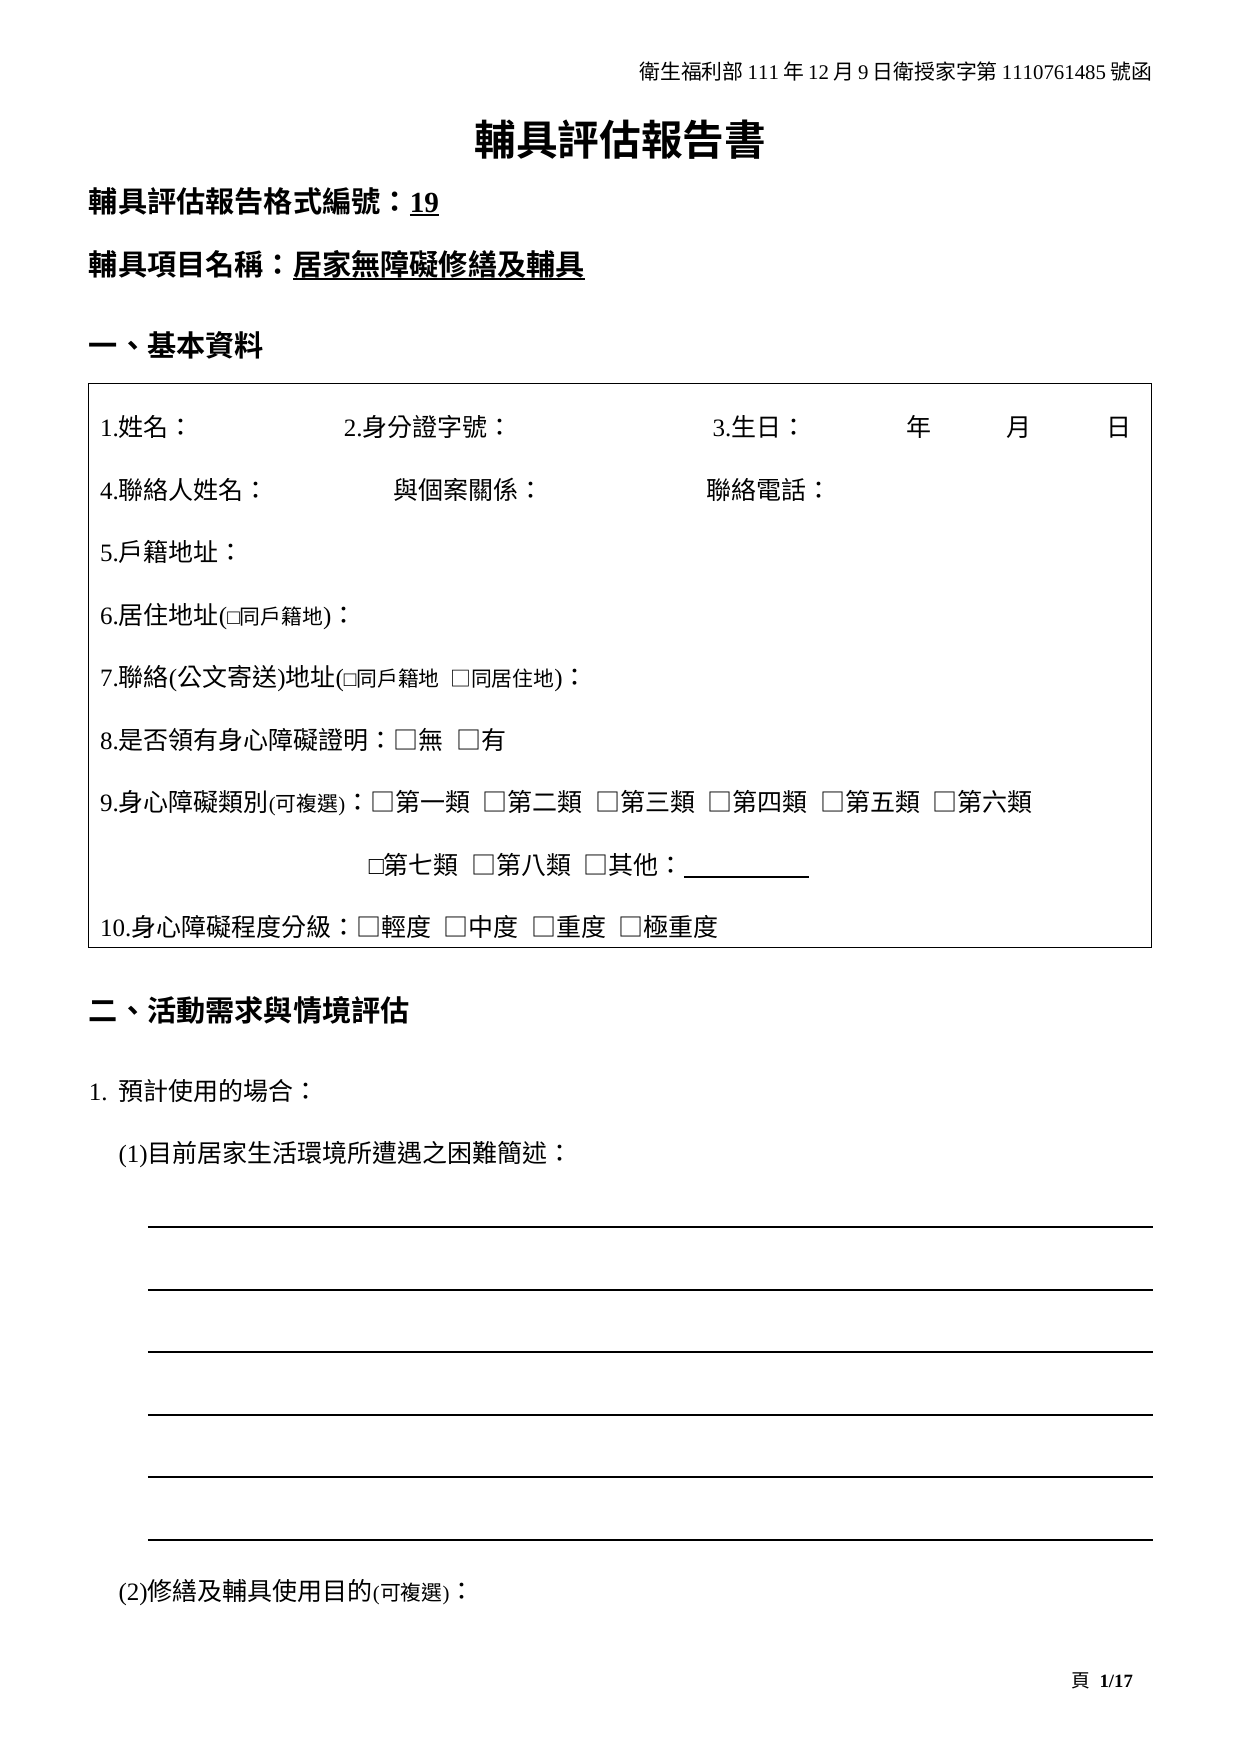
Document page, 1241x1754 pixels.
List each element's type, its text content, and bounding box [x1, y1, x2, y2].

list 預計使用的場合： [89, 1048, 1152, 1110]
text 二、活動需求與情境評估 [89, 967, 1152, 1029]
list 修繕及輔具使用目的(可複選)： [118, 1548, 1164, 1610]
text 一、基本資料 [89, 302, 1152, 364]
list 目前居家生活環境所遭遇之困難簡述： [118, 1110, 1164, 1173]
text 輔具評估報告格式編號：19 [89, 158, 1101, 221]
text 輔具評估報告書 [89, 96, 1152, 158]
table_header 1.姓名： 2.身分證字號： 3.生日： 年 月 日 4.聯絡人姓名： 與個案關係： 聯絡電話： 5.戶籍地址： 6.居住地址(□同戶籍地)： 7.聯絡(公文寄送)地址(□同戶籍地 □同居住地)： 8.是否領有身心障礙證明：□無 □有 9.身心障礙類別(可複選)：□第一類 □第二類 □第三類 □第四類 □第五類 □第六類 □第七類 □第八類 □其他： 10.身心障礙程度分級：□輕度 □中度 □重度 □極重度 [89, 384, 1151, 947]
text 輔具項目名稱：居家無障礙修繕及輔具 [89, 221, 1101, 283]
